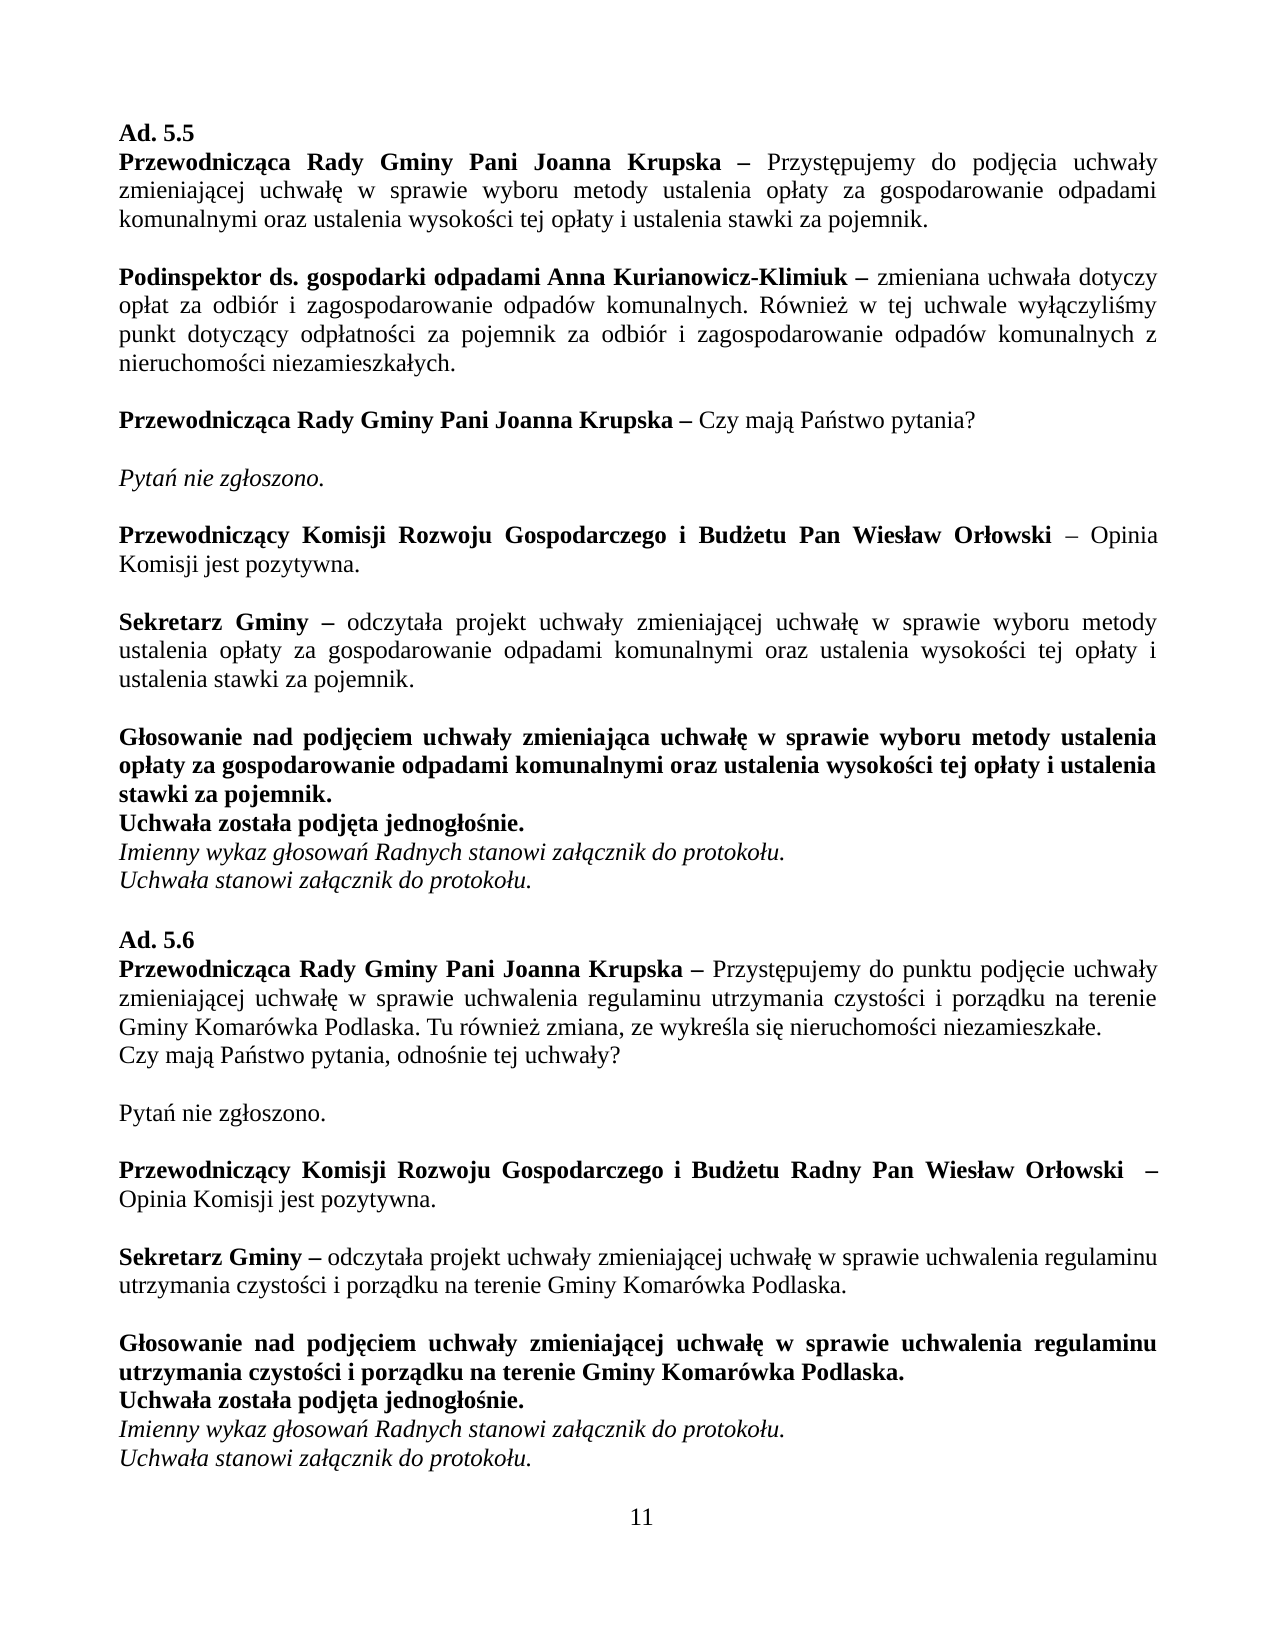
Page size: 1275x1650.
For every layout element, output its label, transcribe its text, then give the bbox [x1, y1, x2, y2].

text Przewodniczący Komisji Rozwoju Gospodarczego i Budżetu Pan Wiesław Orłowski – Opinia Komisji jest pozytywna. [119, 521, 1158, 578]
text Przewodnicząca Rady Gminy Pani Joanna Krupska – Przystępujemy do punktu podjęcie uchwały zmieniającej uchwałę w sprawie uchwalenia regulaminu utrzymania czystości i porządku na terenie Gminy Komarówka Podlaska. Tu również zmiana, ze wykreśla się nieruchomości niezamieszkałe. [119, 954, 1158, 1040]
text Ad. 5.5 [119, 118, 1158, 147]
text Sekretarz Gminy – odczytała projekt uchwały zmieniającej uchwałę w sprawie wyboru metody ustalenia opłaty za gospodarowanie odpadami komunalnymi oraz ustalenia wysokości tej opłaty i ustalenia stawki za pojemnik. [119, 607, 1158, 693]
text Ad. 5.6 [119, 925, 1158, 954]
text Pytań nie zgłoszono. [119, 1098, 1158, 1127]
text Przewodniczący Komisji Rozwoju Gospodarczego i Budżetu Radny Pan Wiesław Orłowski – Opinia Komisji jest pozytywna. [119, 1155, 1158, 1213]
text Przewodnicząca Rady Gminy Pani Joanna Krupska – Przystępujemy do podjęcia uchwały zmieniającej uchwałę w sprawie wyboru metody ustalenia opłaty za gospodarowanie odpadami komunalnymi oraz ustalenia wysokości tej opłaty i ustalenia stawki za pojemnik. [119, 147, 1158, 233]
text Podinspektor ds. gospodarki odpadami Anna Kurianowicz-Klimiuk – zmieniana uchwała dotyczy opłat za odbiór i zagospodarowanie odpadów komunalnych. Również w tej uchwale wyłączyliśmy punkt dotyczący odpłatności za pojemnik za odbiór i zagospodarowanie odpadów komunalnych z nieruchomości niezamieszkałych. [119, 262, 1158, 377]
text Pytań nie zgłoszono. [119, 463, 1158, 492]
text Uchwała została podjęta jednogłośnie. [119, 808, 1158, 837]
text Czy mają Państwo pytania, odnośnie tej uchwały? [119, 1040, 1158, 1069]
text Głosowanie nad podjęciem uchwały zmieniającej uchwałę w sprawie uchwalenia regulaminu utrzymania czystości i porządku na terenie Gminy Komarówka Podlaska. [119, 1328, 1158, 1385]
text Sekretarz Gminy – odczytała projekt uchwały zmieniającej uchwałę w sprawie uchwalenia regulaminu utrzymania czystości i porządku na terenie Gminy Komarówka Podlaska. [119, 1242, 1158, 1299]
text Uchwała stanowi załącznik do protokołu. [119, 866, 1158, 894]
text Przewodnicząca Rady Gminy Pani Joanna Krupska – Czy mają Państwo pytania? [119, 406, 1158, 434]
text Uchwała została podjęta jednogłośnie. [119, 1385, 1158, 1414]
text Imienny wykaz głosowań Radnych stanowi załącznik do protokołu. [119, 1414, 1158, 1443]
text Głosowanie nad podjęciem uchwały zmieniająca uchwałę w sprawie wyboru metody ustalenia opłaty za gospodarowanie odpadami komunalnymi oraz ustalenia wysokości tej opłaty i ustalenia stawki za pojemnik. [119, 722, 1158, 808]
text Uchwała stanowi załącznik do protokołu. [119, 1443, 1158, 1472]
text Imienny wykaz głosowań Radnych stanowi załącznik do protokołu. [119, 837, 1158, 866]
